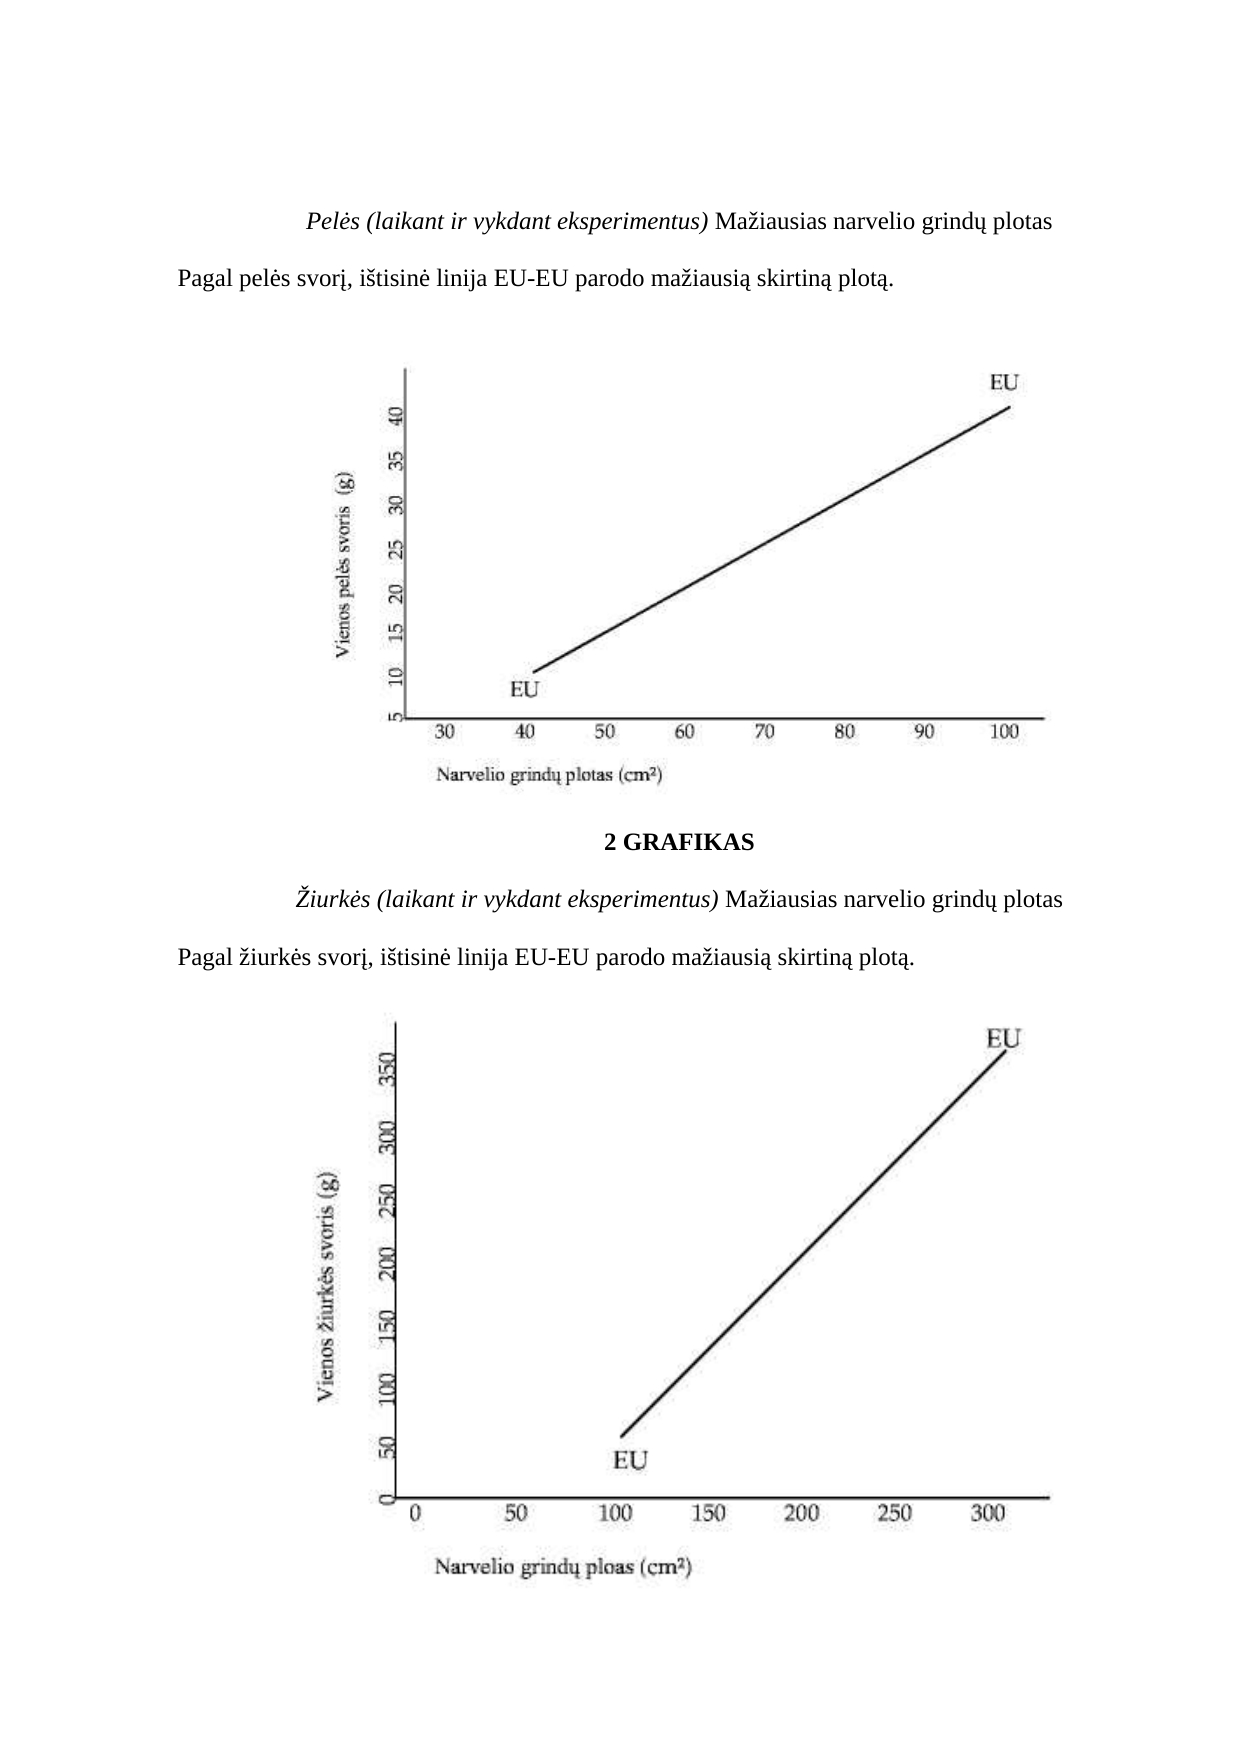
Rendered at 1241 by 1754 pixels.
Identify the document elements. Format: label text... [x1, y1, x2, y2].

text Žiurkės (laikant ir vykdant eksperimentus) Mažiausias narvelio grindų plotas [177, 884, 1181, 913]
text Pelės (laikant ir vykdant eksperimentus) Mažiausias narvelio grindų plotas [177, 206, 1181, 235]
text Pagal žiurkės svorį, ištisinė linija EU-EU parodo mažiausią skirtiną plotą. [177, 942, 1181, 971]
text 2 GRAFIKAS [177, 827, 1181, 856]
text Pagal pelės svorį, ištisinė linija EU-EU parodo mažiausią skirtiną plotą. [177, 263, 1181, 292]
